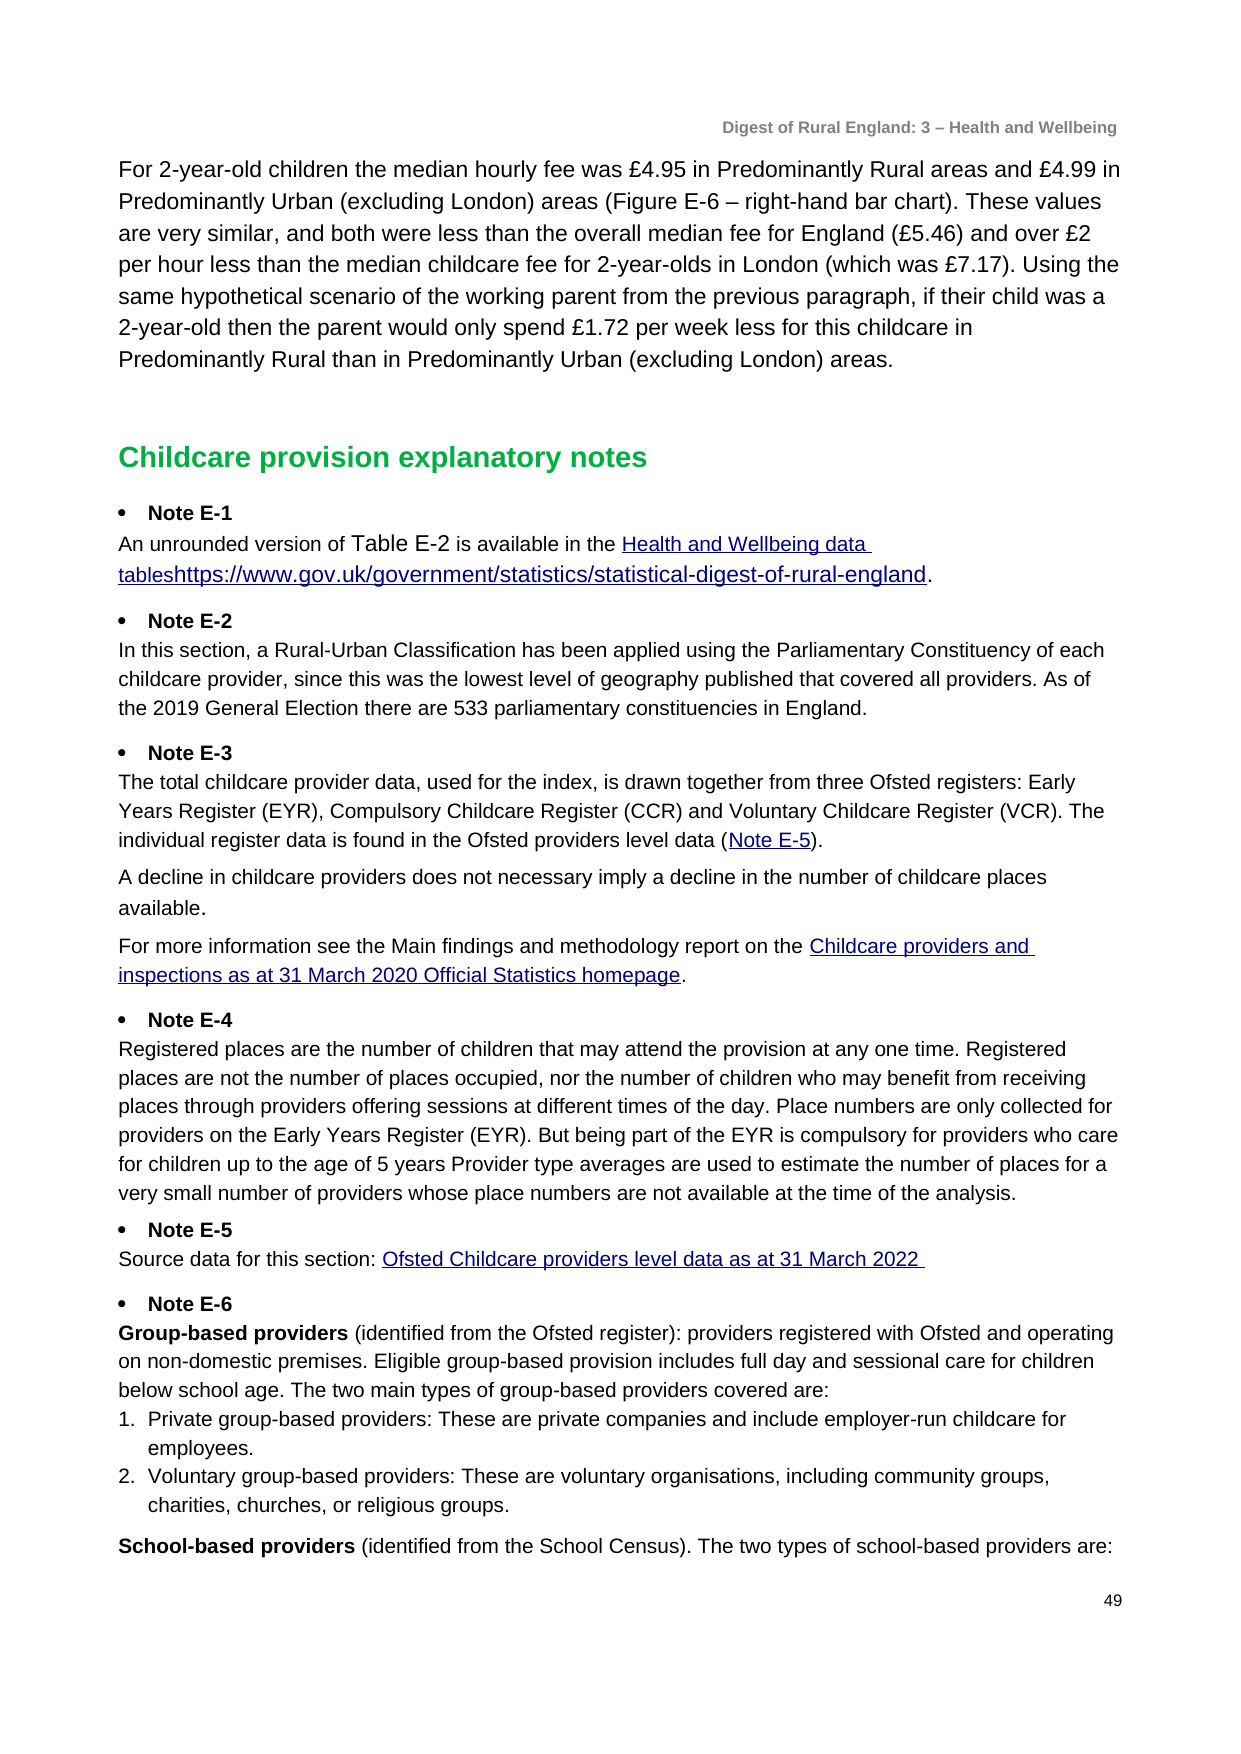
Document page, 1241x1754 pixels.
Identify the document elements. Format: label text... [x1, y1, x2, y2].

text In this section, a Rural-Urban Classification has been applied using the Parliamentary Constituency of each childcare provider, since this was the lowest level of geography published that covered all providers. As of the 2019 General Election there are 533 parliamentary constituencies in England. [118, 638, 1122, 720]
text Source data for this section: Ofsted Childcare providers level data as at 31 March 2022 [118, 1246, 1122, 1270]
subtitle Childcare provision explanatory notes [118, 440, 1122, 473]
text For more information see the Main findings and methodology report on the Childcare providers and inspections as at 31 March 2020 Official Statistics homepage. [118, 934, 1122, 986]
text The total childcare provider data, used for the index, is drawn together from three Ofsted registers: Early Years Register (EYR), Compulsory Childcare Register (CCR) and Voluntary Childcare Register (VCR). The individual register data is found in the Ofsted providers level data (Note E-5). [118, 770, 1122, 851]
list Private group-based providers: These are private companies and include employer-run childcare for employees. [118, 1407, 1122, 1459]
list Note E-4 [118, 1008, 1122, 1032]
list Note E-1 [118, 501, 1122, 525]
text For 2-year-old children the median hourly fee was £4.95 in Predominantly Rural areas and £4.99 in Predominantly Urban (excluding London) areas (Figure E‑6 – right-hand bar chart). These values are very similar, and both were less than the overall median fee for England (£5.46) and over £2 per hour less than the median childcare fee for 2-year-olds in London (which was £7.17). Using the same hypothetical scenario of the working parent from the previous paragraph, if their child was a 2-year-old then the parent would only spend £1.72 per week less for this childcare in Predominantly Rural than in Predominantly Urban (excluding London) areas. [118, 156, 1122, 372]
list Note E-2 [118, 609, 1122, 633]
text Group-based providers (identified from the Ofsted register): providers registered with Ofsted and operating on non-domestic premises. Eligible group-based provision includes full day and sessional care for children below school age. The two main types of group-based providers covered are: [118, 1321, 1122, 1402]
text Registered places are the number of children that may attend the provision at any one time. Registered places are not the number of places occupied, nor the number of children who may benefit from receiving places through providers offering sessions at different times of the day. Place numbers are only collected for providers on the Early Years Register (EYR). But being part of the EYR is compulsory for providers who care for children up to the age of 5 years Provider type averages are used to estimate the number of places for a very small number of providers whose place numbers are not available at the time of the analysis. [118, 1037, 1122, 1204]
text School-based providers (identified from the School Census). The two types of school-based providers are: [118, 1534, 1122, 1558]
list Note E-6 [118, 1292, 1122, 1316]
text A decline in childcare providers does not necessary imply a decline in the number of childcare places available. [118, 864, 1122, 920]
list Voluntary group-based providers: These are voluntary organisations, including community groups, charities, churches, or religious groups. [118, 1464, 1122, 1517]
list Note E-5 [118, 1217, 1122, 1242]
text An unrounded version of Table E‑2 is available in the Health and Wellbeing data tableshttps://www.gov.uk/government/statistics/statistical-digest-of-rural-england. [118, 529, 1122, 587]
list Note E-3 [118, 741, 1122, 765]
